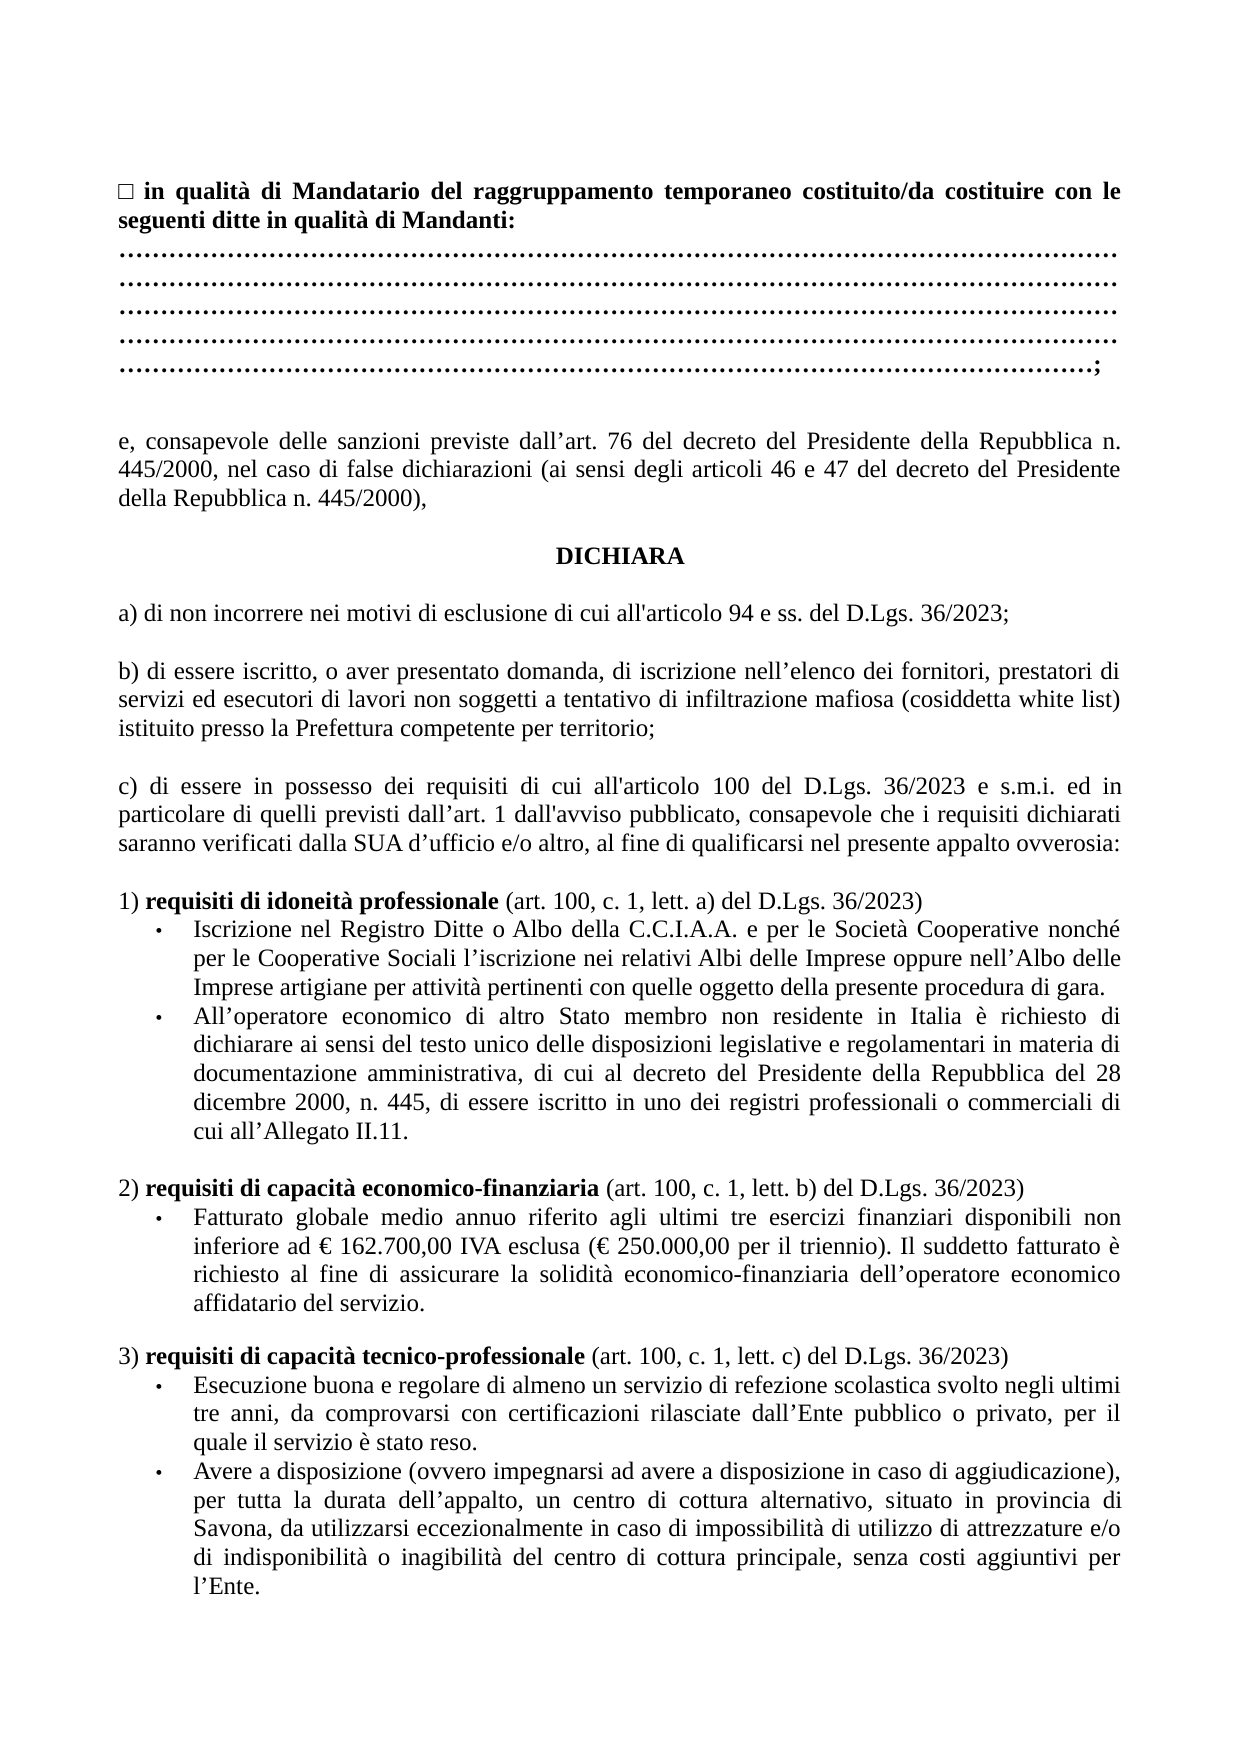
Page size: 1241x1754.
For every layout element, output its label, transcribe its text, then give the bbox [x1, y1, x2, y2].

text c) di essere in possesso dei requisiti di cui all'articolo 100 del D.Lgs. 36/2023 e s.m.i. ed in particolare di quelli previsti dall’art. 1 dall'avviso pubblicato, consapevole che i requisiti dichiarati saranno verificati dalla SUA d’ufficio e/o altro, al fine di qualificarsi nel presente appalto ovverosia: [118, 771, 1122, 857]
text b) di essere iscritto, o aver presentato domanda, di iscrizione nell’elenco dei fornitori, prestatori di servizi ed esecutori di lavori non soggetti a tentativo di infiltrazione mafiosa (cosiddetta white list) istituito presso la Prefettura competente per territorio; [118, 656, 1122, 742]
text …………………………………………………………………………………………………………………………………………………………………………………………………………………………………………………………………………………………………………………………………………………………………………………………………………………………………………………………………………………………………………………………………………………; [118, 234, 1122, 378]
list Avere a disposizione (ovvero impegnarsi ad avere a disposizione in caso di aggiudicazione), per tutta la durata dell’appalto, un centro di cottura alternativo, situato in provincia di Savona, da utilizzarsi eccezionalmente in caso di impossibilità di utilizzo di attrezzature e/o di indisponibilità o inagibilità del centro di cottura principale, senza costi aggiuntivi per l’Ente. [156, 1456, 1122, 1600]
text 2) requisiti di capacità economico-finanziaria (art. 100, c. 1, lett. b) del D.Lgs. 36/2023) [118, 1173, 1122, 1202]
list Esecuzione buona e regolare di almeno un servizio di refezione scolastica svolto negli ultimi tre anni, da comprovarsi con certificazioni rilasciate dall’Ente pubblico o privato, per il quale il servizio è stato reso. [156, 1370, 1122, 1456]
list Fatturato globale medio annuo riferito agli ultimi tre esercizi finanziari disponibili non inferiore ad € 162.700,00 IVA esclusa (€ 250.000,00 per il triennio). Il suddetto fatturato è richiesto al fine di assicurare la solidità economico-finanziaria dell’operatore economico affidatario del servizio. [156, 1202, 1122, 1317]
text □ in qualità di Mandatario del raggruppamento temporaneo costituito/da costituire con le seguenti ditte in qualità di Mandanti: [118, 176, 1122, 234]
list All’operatore economico di altro Stato membro non residente in Italia è richiesto di dichiarare ai sensi del testo unico delle disposizioni legislative e regolamentari in materia di documentazione amministrativa, di cui al decreto del Presidente della Repubblica del 28 dicembre 2000, n. 445, di essere iscritto in uno dei registri professionali o commerciali di cui all’Allegato II.11. [156, 1001, 1122, 1144]
text a) di non incorrere nei motivi di esclusione di cui all'articolo 94 e ss. del D.Lgs. 36/2023; [118, 598, 1122, 627]
list Iscrizione nel Registro Ditte o Albo della C.C.I.A.A. e per le Società Cooperative nonché per le Cooperative Sociali l’iscrizione nei relativi Albi delle Imprese oppure nell’Albo delle Imprese artigiane per attività pertinenti con quelle oggetto della presente procedura di gara. [156, 914, 1122, 1001]
text 3) requisiti di capacità tecnico-professionale (art. 100, c. 1, lett. c) del D.Lgs. 36/2023) [118, 1341, 1122, 1370]
text e, consapevole delle sanzioni previste dall’art. 76 del decreto del Presidente della Repubblica n. 445/2000, nel caso di false dichiarazioni (ai sensi degli articoli 46 e 47 del decreto del Presidente della Repubblica n. 445/2000), [118, 426, 1122, 512]
text DICHIARA [118, 541, 1122, 569]
text 1) requisiti di idoneità professionale (art. 100, c. 1, lett. a) del D.Lgs. 36/2023) [118, 886, 1122, 914]
